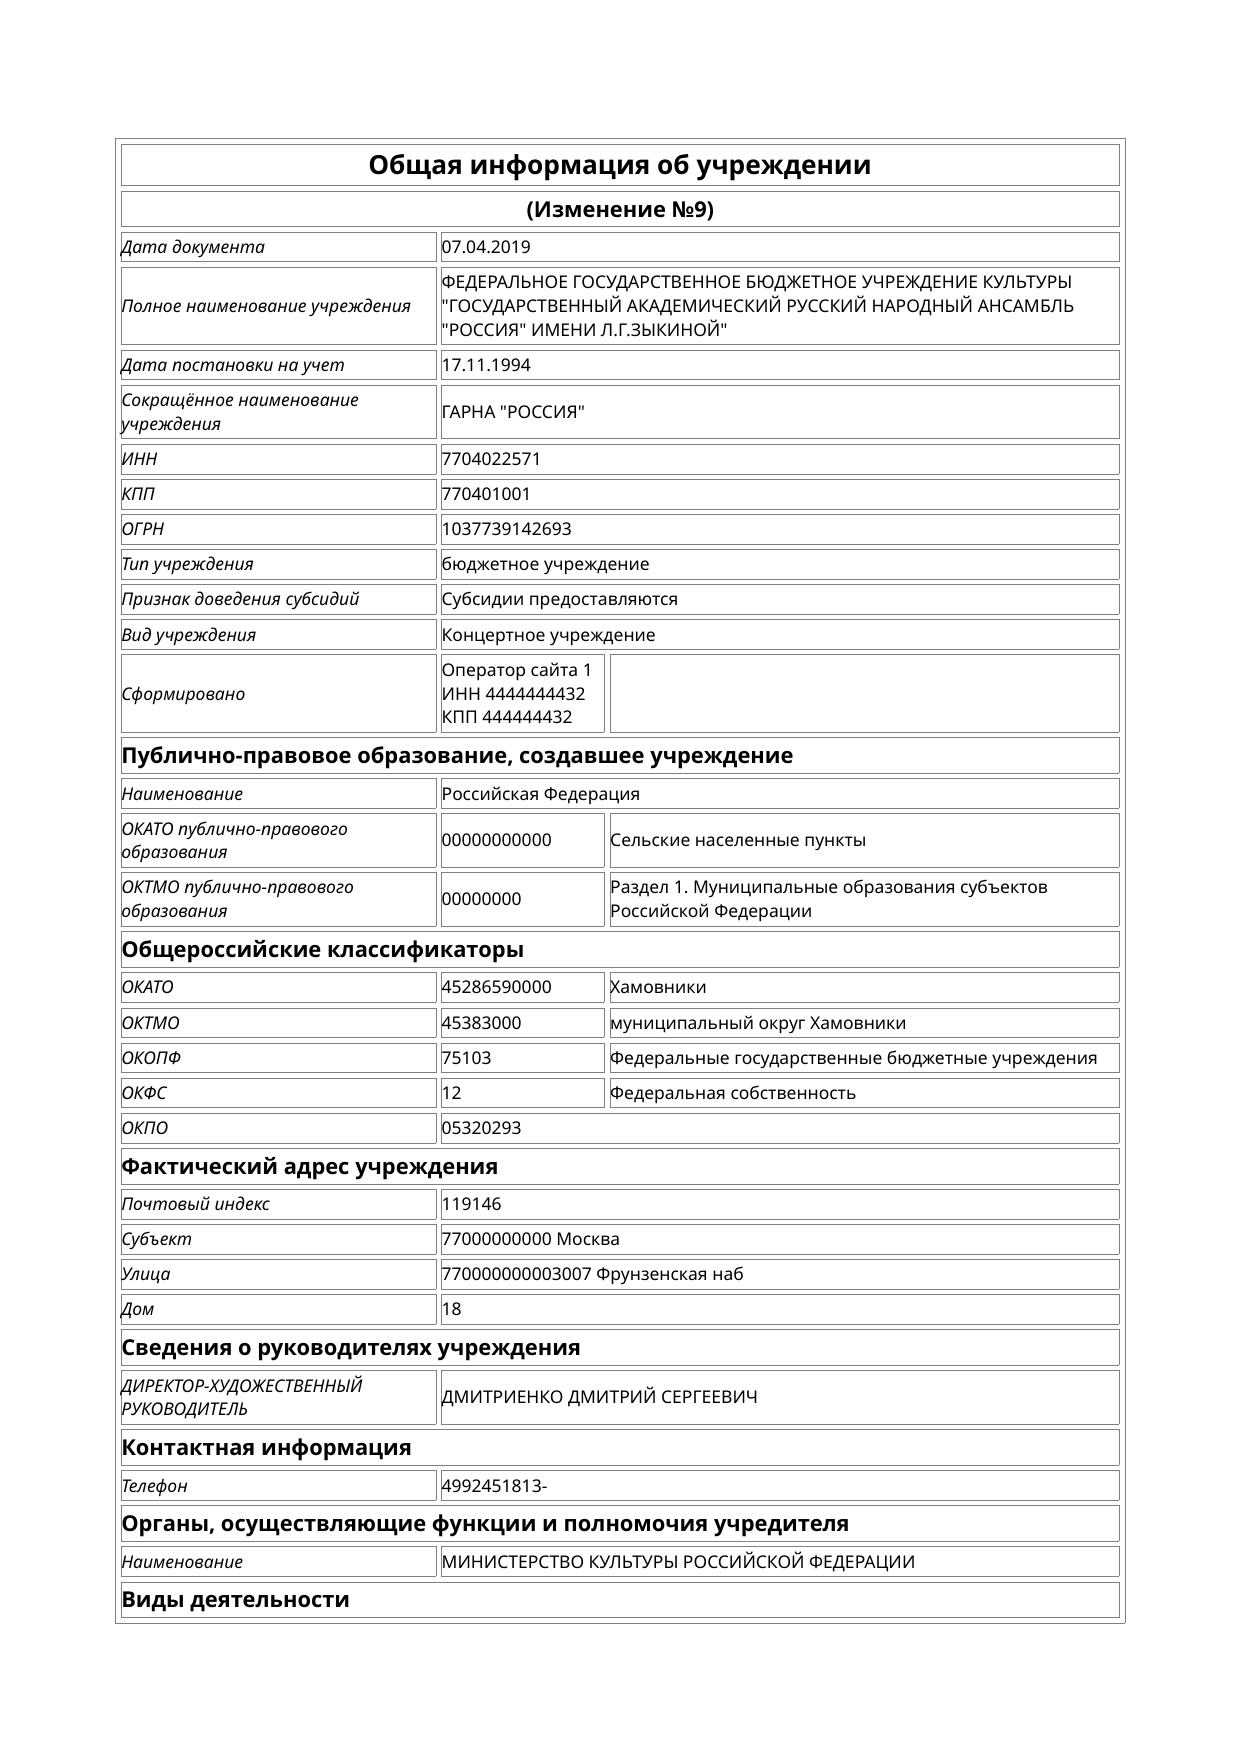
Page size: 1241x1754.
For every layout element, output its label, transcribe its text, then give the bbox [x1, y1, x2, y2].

table_cell Тип учреждения [118, 544, 438, 579]
table_cell Вид учреждения [118, 614, 438, 649]
table_cell 7704022571 [439, 438, 1122, 473]
table_cell 4992451813- [439, 1465, 1122, 1500]
table_cell 45286590000 [439, 968, 607, 1002]
table_cell 17.11.1994 [439, 344, 1122, 379]
table_cell Сформировано [118, 649, 438, 732]
table_cell Субъект [118, 1219, 438, 1254]
table_cell Дата постановки на учет [118, 344, 438, 379]
table_cell Телефон [118, 1465, 438, 1500]
table_cell ДИРЕКТОР-ХУДОЖЕСТВЕННЫЙ РУКОВОДИТЕЛЬ [118, 1365, 438, 1424]
table_cell 75103 [439, 1037, 607, 1072]
table_cell 77000000000 Москва [439, 1219, 1122, 1254]
table_cell [611, 655, 1119, 732]
table_cell Сельские населенные пункты [607, 808, 1122, 867]
table_cell ФЕДЕРАЛЬНОЕ ГОСУДАРСТВЕННОЕ БЮДЖЕТНОЕ УЧРЕЖДЕНИЕ КУЛЬТУРЫ "ГОСУДАРСТВЕННЫЙ АКАДЕМИЧЕСКИЙ РУССКИЙ НАРОДНЫЙ АНСАМБЛЬ "РОССИЯ" ИМЕНИ Л.Г.ЗЫКИНОЙ" [439, 261, 1122, 344]
table_cell 05320293 [439, 1107, 1122, 1142]
table_cell ОКТМО [118, 1002, 438, 1037]
table_cell Полное наименование учреждения [118, 261, 438, 344]
table_cell Виды деятельности [118, 1576, 1122, 1617]
table_cell 770000000003007 Фрунзенская наб [439, 1254, 1122, 1289]
table_cell ОКАТО публично-правового образования [118, 808, 438, 867]
table_cell Федеральные государственные бюджетные учреждения [607, 1037, 1122, 1072]
table_cell Улица [118, 1254, 438, 1289]
table_header Общая информация об учреждении [118, 139, 1122, 185]
table_cell муниципальный округ Хамовники [607, 1002, 1122, 1037]
table_cell 18 [439, 1289, 1122, 1324]
table_cell Контактная информация [118, 1424, 1122, 1465]
table_cell (Изменение №9) [118, 185, 1122, 226]
table_cell 00000000000 [439, 808, 607, 867]
table_cell Хамовники [607, 967, 1122, 1002]
table_cell ОКАТО [118, 967, 438, 1002]
table_cell Наименование [118, 773, 438, 808]
table_cell КПП [118, 474, 438, 508]
table_cell Раздел 1. Муниципальные образования субъектов Российской Федерации [607, 867, 1122, 926]
table_cell Фактический адрес учреждения [118, 1143, 1122, 1183]
table_cell Субсидии предоставляются [439, 579, 1122, 614]
table_cell ОГРН [118, 509, 438, 544]
table_cell 12 [439, 1072, 607, 1107]
table_cell Признак доведения субсидий [118, 579, 438, 614]
table_cell ДМИТРИЕНКО ДМИТРИЙ СЕРГЕЕВИЧ [439, 1365, 1122, 1424]
table_cell Дата документа [118, 226, 438, 261]
table_cell Концертное учреждение [439, 614, 1122, 649]
table_cell Федеральная собственность [607, 1072, 1122, 1107]
table_cell Органы, осуществляющие функции и полномочия учредителя [118, 1500, 1122, 1541]
table_cell ОКПО [118, 1107, 438, 1142]
table_cell [607, 649, 1122, 732]
table_cell Публично-правовое образование, создавшее учреждение [118, 732, 1122, 773]
table_cell Российская Федерация [439, 773, 1122, 808]
table_cell ОКФС [118, 1072, 438, 1107]
table_cell Наименование [118, 1541, 438, 1576]
table_cell МИНИСТЕРСТВО КУЛЬТУРЫ РОССИЙСКОЙ ФЕДЕРАЦИИ [439, 1541, 1122, 1576]
table_cell Сокращённое наименование учреждения [118, 379, 438, 438]
table_cell Оператор сайта 1 ИНН 4444444432 КПП 444444432 [439, 649, 607, 732]
table_cell Сведения о руководителях учреждения [118, 1324, 1122, 1365]
table_cell ГАРНА "РОССИЯ" [439, 379, 1122, 438]
table_cell ОКТМО публично-правового образования [118, 867, 438, 926]
table_cell Почтовый индекс [118, 1184, 438, 1218]
table_cell 770401001 [439, 474, 1122, 508]
table_cell бюджетное учреждение [439, 544, 1122, 579]
table_cell ИНН [118, 438, 438, 473]
table_cell ОКОПФ [118, 1037, 438, 1072]
table_cell 119146 [439, 1184, 1122, 1218]
table_cell 1037739142693 [439, 509, 1122, 544]
table_cell Дом [118, 1289, 438, 1324]
table_cell 45383000 [439, 1002, 607, 1037]
table_cell Общероссийские классификаторы [118, 926, 1122, 967]
table_cell 07.04.2019 [439, 226, 1122, 261]
table_cell 00000000 [439, 867, 607, 926]
